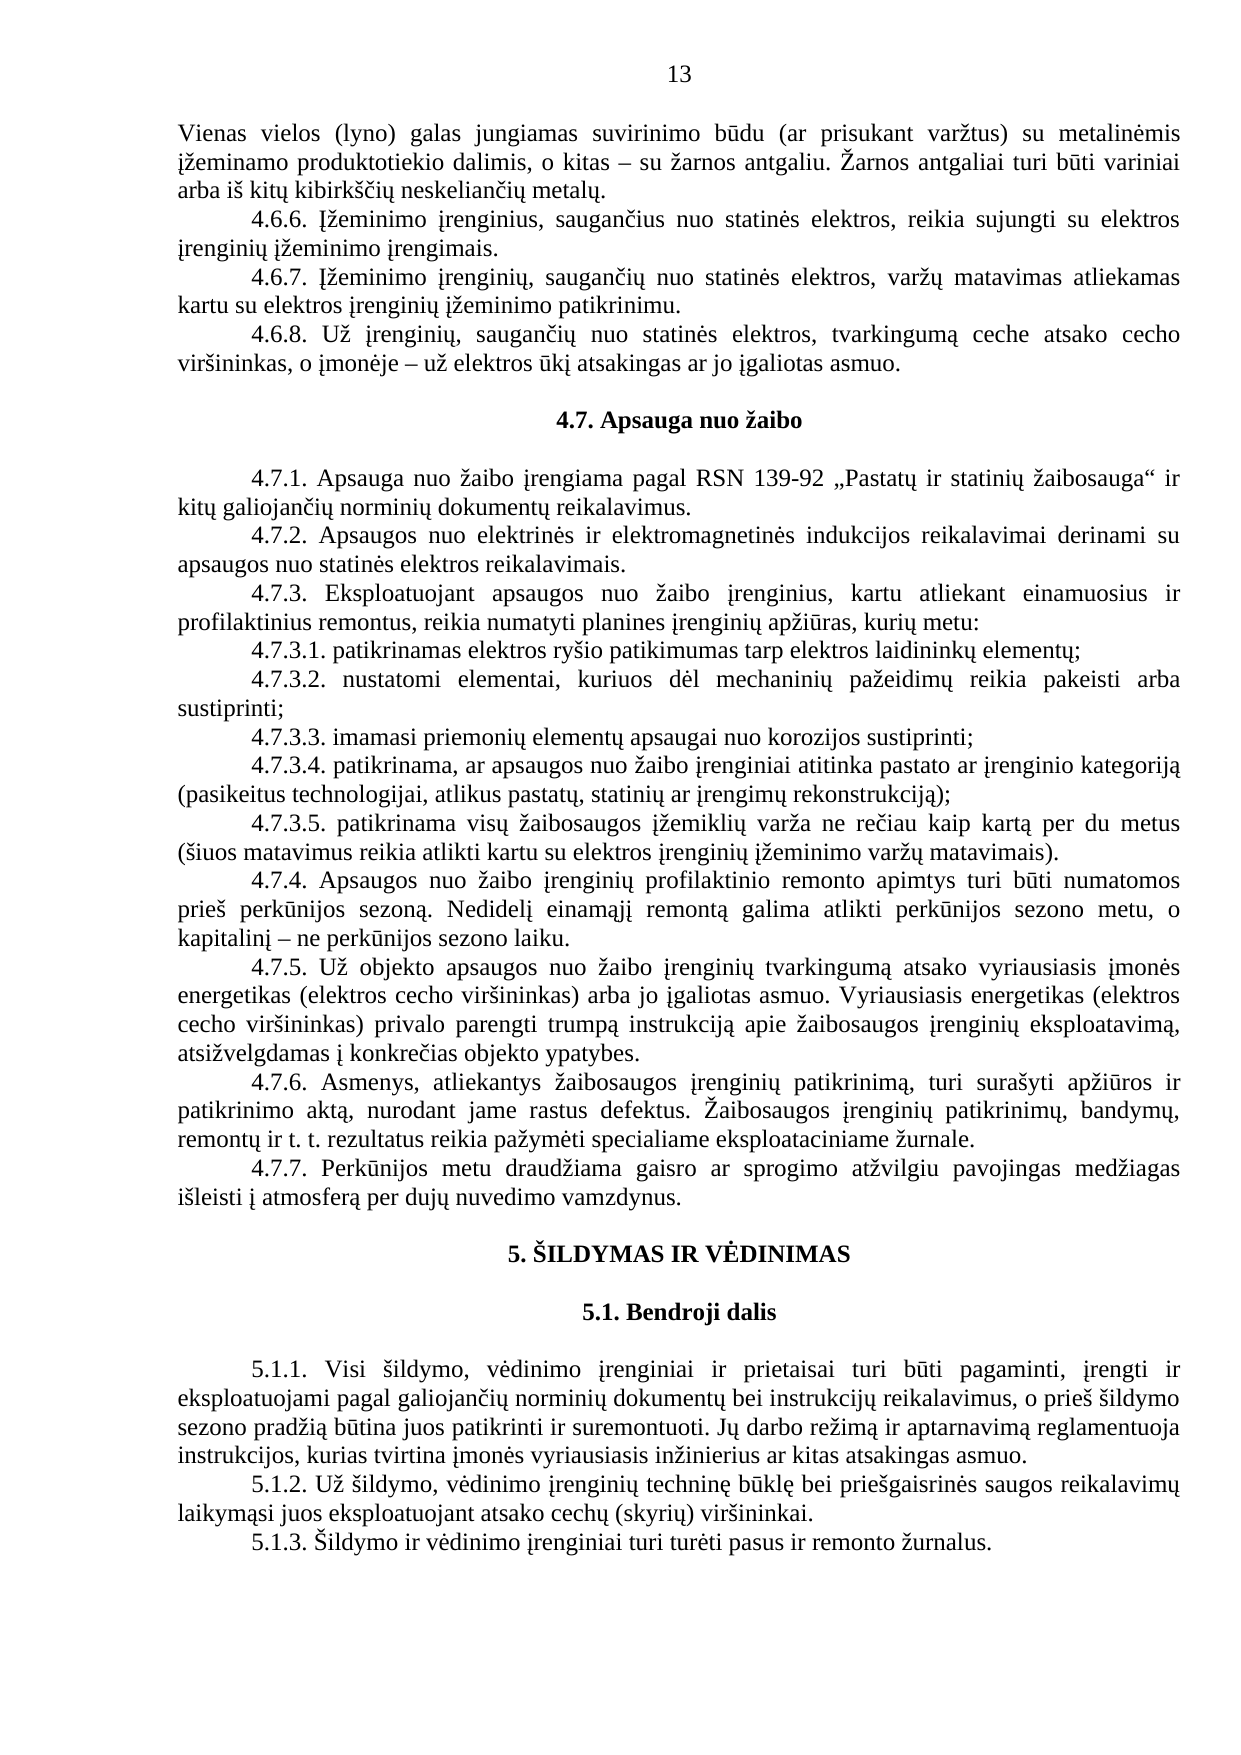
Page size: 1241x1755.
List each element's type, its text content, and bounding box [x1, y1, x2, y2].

text 4.7.3.1. patikrinamas elektros ryšio patikimumas tarp elektros laidininkų elementų; [177, 636, 1181, 664]
text 4.7.3.4. patikrinama, ar apsaugos nuo žaibo įrenginiai atitinka pastato ar įrenginio kategoriją (pasikeitus technologijai, atlikus pastatų, statinių ar įrengimų rekonstrukciją); [177, 751, 1181, 808]
text 4.7.3.2. nustatomi elementai, kuriuos dėl mechaninių pažeidimų reikia pakeisti arba sustiprinti; [177, 664, 1181, 722]
text 4.7.2. Apsaugos nuo elektrinės ir elektromagnetinės indukcijos reikalavimai derinami su apsaugos nuo statinės elektros reikalavimais. [177, 521, 1181, 578]
text 4.6.7. Įžeminimo įrenginių, saugančių nuo statinės elektros, varžų matavimas atliekamas kartu su elektros įrenginių įžeminimo patikrinimu. [177, 262, 1181, 319]
text 4.7.6. Asmenys, atliekantys žaibosaugos įrenginių patikrinimą, turi surašyti apžiūros ir patikrinimo aktą, nurodant jame rastus defektus. Žaibosaugos įrenginių patikrinimų, bandymų, remontų ir t. t. rezultatus reikia pažymėti specialiame eksploataciniame žurnale. [177, 1067, 1181, 1153]
text 4.7.4. Apsaugos nuo žaibo įrenginių profilaktinio remonto apimtys turi būti numatomos prieš perkūnijos sezoną. Nedidelį einamąjį remontą galima atlikti perkūnijos sezono metu, o kapitalinį – ne perkūnijos sezono laiku. [177, 866, 1181, 952]
text 5. ŠILDYMAS IR VĖDINIMAS [177, 1239, 1181, 1268]
text 4.7.3. Eksploatuojant apsaugos nuo žaibo įrenginius, kartu atliekant einamuosius ir profilaktinius remontus, reikia numatyti planines įrenginių apžiūras, kurių metu: [177, 578, 1181, 636]
text 4.7.1. Apsauga nuo žaibo įrengiama pagal RSN 139-92 „Pastatų ir statinių žaibosauga“ ir kitų galiojančių norminių dokumentų reikalavimus. [177, 463, 1181, 521]
text 5.1.3. Šildymo ir vėdinimo įrenginiai turi turėti pasus ir remonto žurnalus. [177, 1527, 1181, 1556]
text 4.6.8. Už įrenginių, saugančių nuo statinės elektros, tvarkingumą ceche atsako cecho viršininkas, o įmonėje – už elektros ūkį atsakingas ar jo įgaliotas asmuo. [177, 319, 1181, 377]
text Vienas vielos (lyno) galas jungiamas suvirinimo būdu (ar prisukant varžtus) su metalinėmis įžeminamo produktotiekio dalimis, o kitas – su žarnos antgaliu. Žarnos antgaliai turi būti variniai arba iš kitų kibirkščių neskeliančių metalų. [177, 118, 1181, 204]
text 5.1.1. Visi šildymo, vėdinimo įrenginiai ir prietaisai turi būti pagaminti, įrengti ir eksploatuojami pagal galiojančių norminių dokumentų bei instrukcijų reikalavimus, o prieš šildymo sezono pradžią būtina juos patikrinti ir suremontuoti. Jų darbo režimą ir aptarnavimą reglamentuoja instrukcijos, kurias tvirtina įmonės vyriausiasis inžinierius ar kitas atsakingas asmuo. [177, 1354, 1181, 1469]
text 4.7.3.5. patikrinama visų žaibosaugos įžemiklių varža ne rečiau kaip kartą per du metus (šiuos matavimus reikia atlikti kartu su elektros įrenginių įžeminimo varžų matavimais). [177, 808, 1181, 866]
text 4.7.3.3. imamasi priemonių elementų apsaugai nuo korozijos sustiprinti; [177, 722, 1181, 751]
text 4.6.6. Įžeminimo įrenginius, saugančius nuo statinės elektros, reikia sujungti su elektros įrenginių įžeminimo įrengimais. [177, 204, 1181, 262]
text 5.1.2. Už šildymo, vėdinimo įrenginių techninę būklę bei priešgaisrinės saugos reikalavimų laikymąsi juos eksploatuojant atsako cechų (skyrių) viršininkai. [177, 1469, 1181, 1527]
text 4.7.5. Už objekto apsaugos nuo žaibo įrenginių tvarkingumą atsako vyriausiasis įmonės energetikas (elektros cecho viršininkas) arba jo įgaliotas asmuo. Vyriausiasis energetikas (elektros cecho viršininkas) privalo parengti trumpą instrukciją apie žaibosaugos įrenginių eksploatavimą, atsižvelgdamas į konkrečias objekto ypatybes. [177, 952, 1181, 1067]
text 4.7. Apsauga nuo žaibo [177, 406, 1181, 434]
text 4.7.7. Perkūnijos metu draudžiama gaisro ar sprogimo atžvilgiu pavojingas medžiagas išleisti į atmosferą per dujų nuvedimo vamzdynus. [177, 1153, 1181, 1211]
text 5.1. Bendroji dalis [177, 1297, 1181, 1326]
